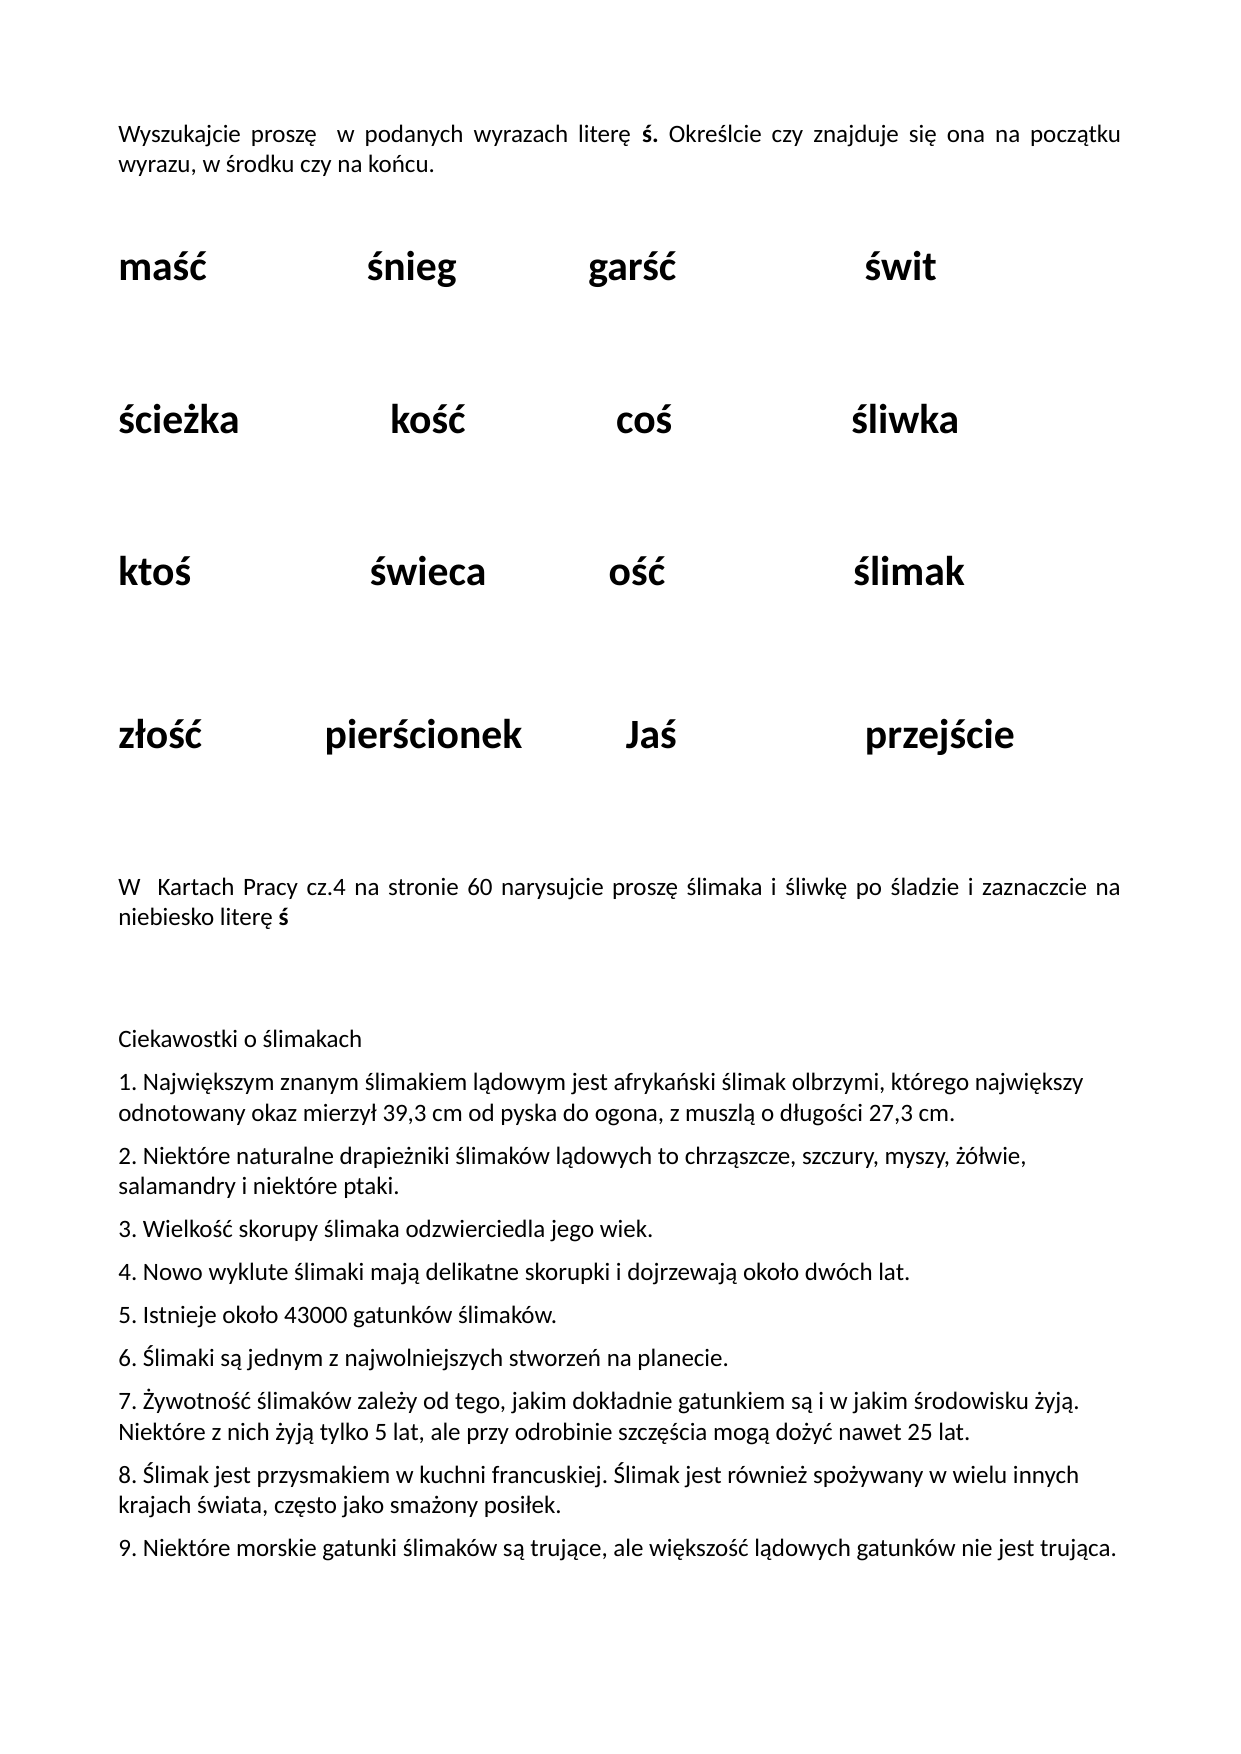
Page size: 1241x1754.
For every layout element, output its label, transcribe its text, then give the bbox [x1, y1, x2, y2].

text maść śnieg garść świt [118, 240, 1122, 291]
text 1. Największym znanym ślimakiem lądowym jest afrykański ślimak olbrzymi, którego największy odnotowany okaz mierzył 39,3 cm od pyska do ogona, z muszlą o długości 27,3 cm. [118, 1066, 1122, 1127]
text Ciekawostki o ślimakach [118, 1023, 1122, 1054]
text ktoś świeca ość ślimak [118, 545, 1122, 596]
text 7. Żywotność ślimaków zależy od tego, jakim dokładnie gatunkiem są i w jakim środowisku żyją. Niektóre z nich żyją tylko 5 lat, ale przy odrobinie szczęścia mogą dożyć nawet 25 lat. [118, 1385, 1122, 1446]
text 5. Istnieje około 43000 gatunków ślimaków. [118, 1299, 1122, 1330]
text ścieżka kość coś śliwka [118, 393, 1122, 443]
text 3. Wielkość skorupy ślimaka odzwierciedla jego wiek. [118, 1213, 1122, 1244]
text W Kartach Pracy cz.4 na stronie 60 narysujcie proszę ślimaka i śliwkę po śladzie i zaznaczcie na niebiesko literę ś [118, 871, 1122, 932]
text 6. Ślimaki są jednym z najwolniejszych stworzeń na planecie. [118, 1342, 1122, 1373]
text złość pierścionek Jaś przejście [118, 708, 1122, 759]
text 8. Ślimak jest przysmakiem w kuchni francuskiej. Ślimak jest również spożywany w wielu innych krajach świata, często jako smażony posiłek. [118, 1459, 1122, 1520]
text 9. Niektóre morskie gatunki ślimaków są trujące, ale większość lądowych gatunków nie jest trująca. [118, 1532, 1122, 1563]
text 4. Nowo wyklute ślimaki mają delikatne skorupki i dojrzewają około dwóch lat. [118, 1256, 1122, 1287]
text Wyszukajcie proszę w podanych wyrazach literę ś. Określcie czy znajduje się ona na początku wyrazu, w środku czy na końcu. [118, 118, 1122, 179]
text 2. Niektóre naturalne drapieżniki ślimaków lądowych to chrząszcze, szczury, myszy, żółwie, salamandry i niektóre ptaki. [118, 1140, 1122, 1201]
